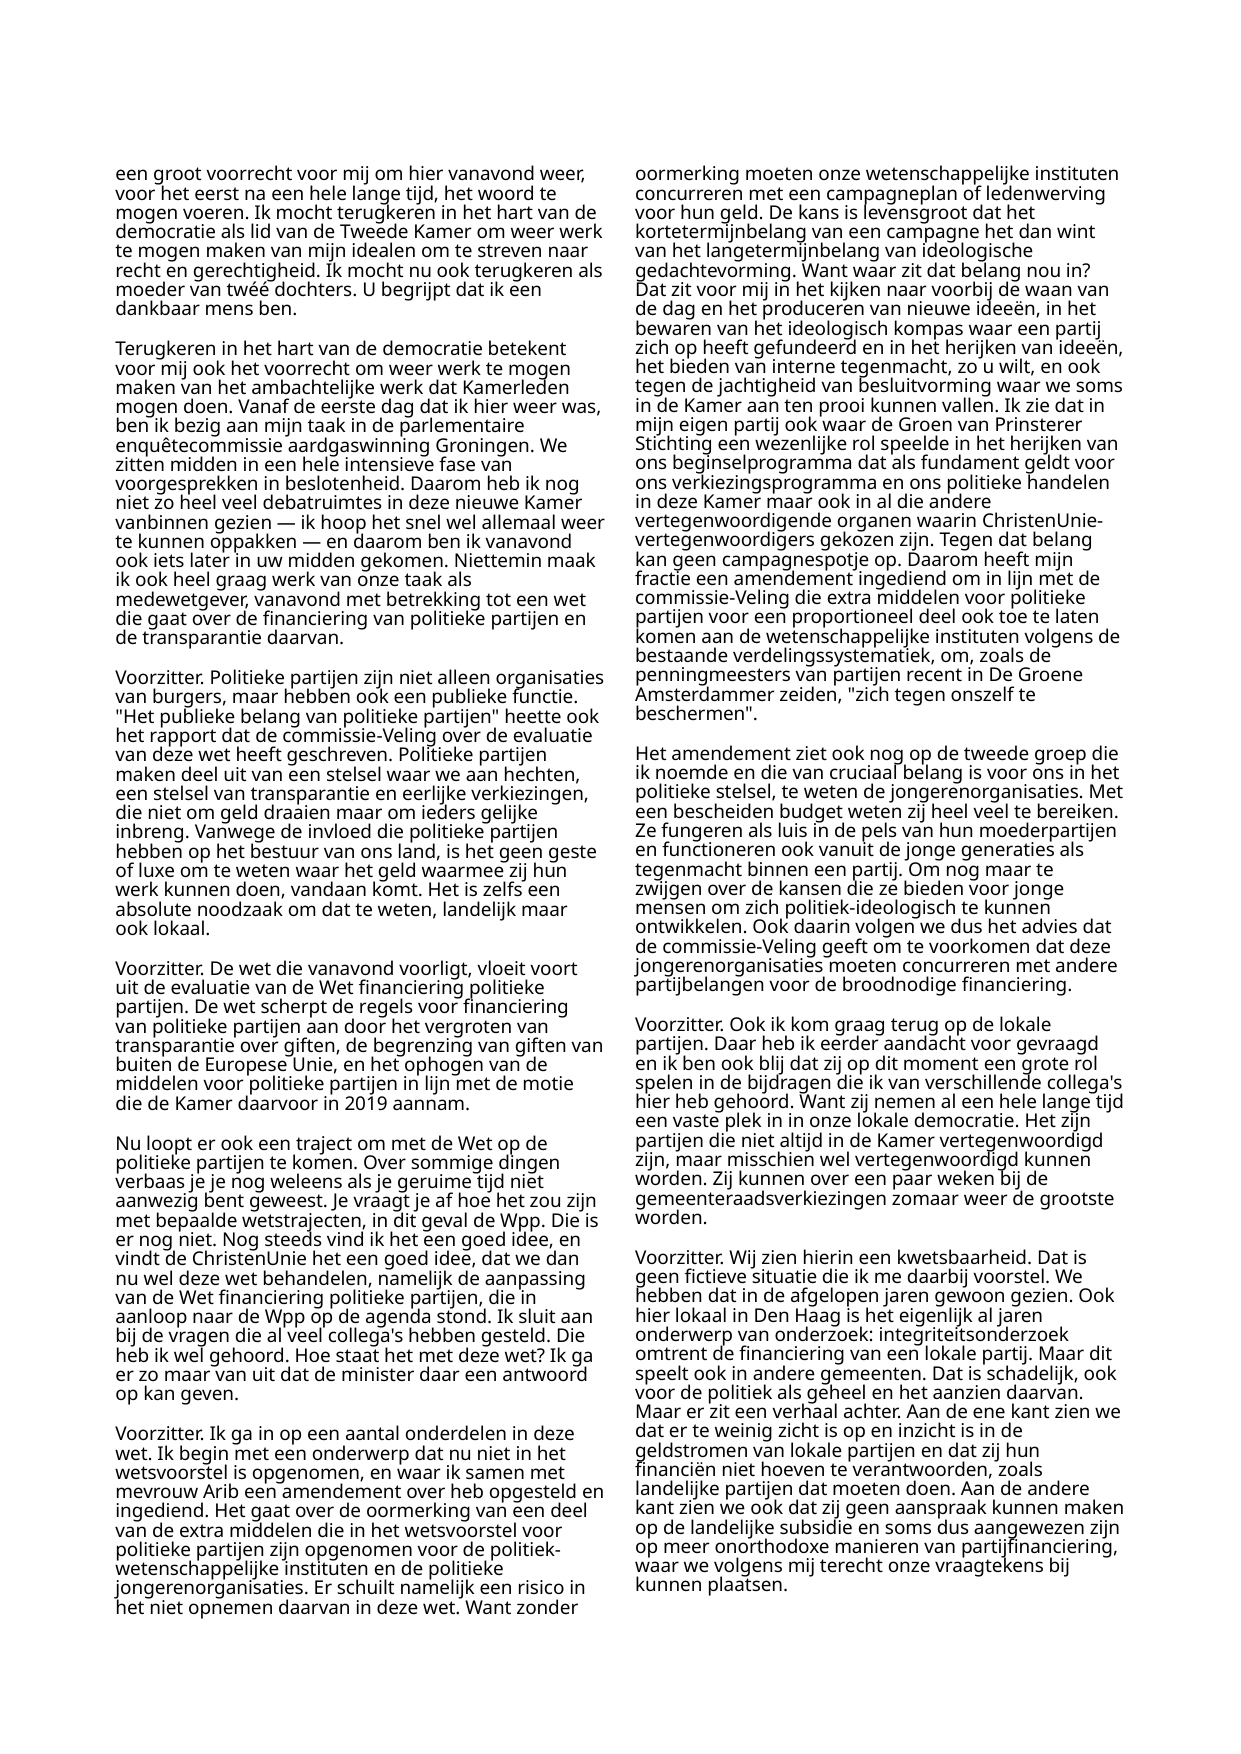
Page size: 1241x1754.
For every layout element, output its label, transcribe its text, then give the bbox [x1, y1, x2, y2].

text Voorzitter. Politieke partijen zijn niet alleen organisaties van burgers, maar hebben ook een publieke functie. "Het publieke belang van politieke partijen" heette ook het rapport dat de commissie-Veling over de evaluatie van deze wet heeft geschreven. Politieke partijen maken deel uit van een stelsel waar we aan hechten, een stelsel van transparantie en eerlijke verkiezingen, die niet om geld draaien maar om ieders gelijke inbreng. Vanwege de invloed die politieke partijen hebben op het bestuur van ons land, is het geen geste of luxe om te weten waar het geld waarmee zij hun werk kunnen doen, vandaan komt. Het is zelfs een absolute noodzaak om dat te weten, landelijk maar ook lokaal. [115, 669, 605, 939]
text Terugkeren in het hart van de democratie betekent voor mij ook het voorrecht om weer werk te mogen maken van het ambachtelijke werk dat Kamerleden mogen doen. Vanaf de eerste dag dat ik hier weer was, ben ik bezig aan mijn taak in de parlementaire enquêtecommissie aardgaswinning Groningen. We zitten midden in een hele intensieve fase van voorgesprekken in beslotenheid. Daarom heb ik nog niet zo heel veel debatruimtes in deze nieuwe Kamer vanbinnen gezien — ik hoop het snel wel allemaal weer te kunnen oppakken — en daarom ben ik vanavond ook iets later in uw midden gekomen. Niettemin maak ik ook heel graag werk van onze taak als medewetgever, vanavond met betrekking tot een wet die gaat over de financiering van politieke partijen en de transparantie daarvan. [115, 340, 605, 648]
text Voorzitter. Wij zien hierin een kwetsbaarheid. Dat is geen fictieve situatie die ik me daarbij voorstel. We hebben dat in de afgelopen jaren gewoon gezien. Ook hier lokaal in Den Haag is het eigenlijk al jaren onderwerp van onderzoek: integriteitsonderzoek omtrent de financiering van een lokale partij. Maar dit speelt ook in andere gemeenten. Dat is schadelijk, ook voor de politiek als geheel en het aanzien daarvan. Maar er zit een verhaal achter. Aan de ene kant zien we dat er te weinig zicht is op en inzicht is in de geldstromen van lokale partijen en dat zij hun financiën niet hoeven te verantwoorden, zoals landelijke partijen dat moeten doen. Aan de andere kant zien we ook dat zij geen aanspraak kunnen maken op de landelijke subsidie en soms dus aangewezen zijn op meer onorthodoxe manieren van partijfinanciering, waar we volgens mij terecht onze vraagtekens bij kunnen plaatsen. [635, 1249, 1125, 1596]
text oormerking moeten onze wetenschappelijke instituten concurreren met een campagneplan of ledenwerving voor hun geld. De kans is levensgroot dat het kortetermijnbelang van een campagne het dan wint van het langetermijnbelang van ideologische gedachtevorming. Want waar zit dat belang nou in? Dat zit voor mij in het kijken naar voorbij de waan van de dag en het produceren van nieuwe ideeën, in het bewaren van het ideologisch kompas waar een partij zich op heeft gefundeerd en in het herijken van ideeën, het bieden van interne tegenmacht, zo u wilt, en ook tegen de jachtigheid van besluitvorming waar we soms in de Kamer aan ten prooi kunnen vallen. Ik zie dat in mijn eigen partij ook waar de Groen van Prinsterer Stichting een wezenlijke rol speelde in het herijken van ons beginselprogramma dat als fundament geldt voor ons verkiezingsprogramma en ons politieke handelen in deze Kamer maar ook in al die andere vertegenwoordigende organen waarin ChristenUnie-vertegenwoordigers gekozen zijn. Tegen dat belang kan geen campagnespotje op. Daarom heeft mijn fractie een amendement ingediend om in lijn met de commissie-Veling die extra middelen voor politieke partijen voor een proportioneel deel ook toe te laten komen aan de wetenschappelijke instituten volgens de bestaande verdelingssystematiek, om, zoals de penningmeesters van partijen recent in De Groene Amsterdammer zeiden, "zich tegen onszelf te beschermen". [635, 165, 1125, 724]
text Voorzitter. Ook ik kom graag terug op de lokale partijen. Daar heb ik eerder aandacht voor gevraagd en ik ben ook blij dat zij op dit moment een grote rol spelen in de bijdragen die ik van verschillende collega's hier heb gehoord. Want zij nemen al een hele lange tijd een vaste plek in in onze lokale democratie. Het zijn partijen die niet altijd in de Kamer vertegenwoordigd zijn, maar misschien wel vertegenwoordigd kunnen worden. Zij kunnen over een paar weken bij de gemeenteraadsverkiezingen zomaar weer de grootste worden. [635, 1016, 1125, 1228]
text een groot voorrecht voor mij om hier vanavond weer, voor het eerst na een hele lange tijd, het woord te mogen voeren. Ik mocht terugkeren in het hart van de democratie als lid van de Tweede Kamer om weer werk te mogen maken van mijn idealen om te streven naar recht en gerechtigheid. Ik mocht nu ook terugkeren als moeder van twéé dochters. U begrijpt dat ik een dankbaar mens ben. [115, 165, 605, 319]
text Voorzitter. De wet die vanavond voorligt, vloeit voort uit de evaluatie van de Wet financiering politieke partijen. De wet scherpt de regels voor financiering van politieke partijen aan door het vergroten van transparantie over giften, de begrenzing van giften van buiten de Europese Unie, en het ophogen van de middelen voor politieke partijen in lijn met de motie die de Kamer daarvoor in 2019 aannam. [115, 960, 605, 1114]
text Voorzitter. Ik ga in op een aantal onderdelen in deze wet. Ik begin met een onderwerp dat nu niet in het wetsvoorstel is opgenomen, en waar ik samen met mevrouw Arib een amendement over heb opgesteld en ingediend. Het gaat over de oormerking van een deel van de extra middelen die in het wetsvoorstel voor politieke partijen zijn opgenomen voor de politiek-wetenschappelijke instituten en de politieke jongerenorganisaties. Er schuilt namelijk een risico in het niet opnemen daarvan in deze wet. Want zonder [115, 1425, 605, 1618]
text Het amendement ziet ook nog op de tweede groep die ik noemde en die van cruciaal belang is voor ons in het politieke stelsel, te weten de jongerenorganisaties. Met een bescheiden budget weten zij heel veel te bereiken. Ze fungeren als luis in de pels van hun moederpartijen en functioneren ook vanuit de jonge generaties als tegenmacht binnen een partij. Om nog maar te zwijgen over de kansen die ze bieden voor jonge mensen om zich politiek-ideologisch te kunnen ontwikkelen. Ook daarin volgen we dus het advies dat de commissie-Veling geeft om te voorkomen dat deze jongerenorganisaties moeten concurreren met andere partijbelangen voor de broodnodige financiering. [635, 745, 1125, 995]
text Nu loopt er ook een traject om met de Wet op de politieke partijen te komen. Over sommige dingen verbaas je je nog weleens als je geruime tijd niet aanwezig bent geweest. Je vraagt je af hoe het zou zijn met bepaalde wetstrajecten, in dit geval de Wpp. Die is er nog niet. Nog steeds vind ik het een goed idee, en vindt de ChristenUnie het een goed idee, dat we dan nu wel deze wet behandelen, namelijk de aanpassing van de Wet financiering politieke partijen, die in aanloop naar de Wpp op de agenda stond. Ik sluit aan bij de vragen die al veel collega's hebben gesteld. Die heb ik wel gehoord. Hoe staat het met deze wet? Ik ga er zo maar van uit dat de minister daar een antwoord op kan geven. [115, 1135, 605, 1404]
